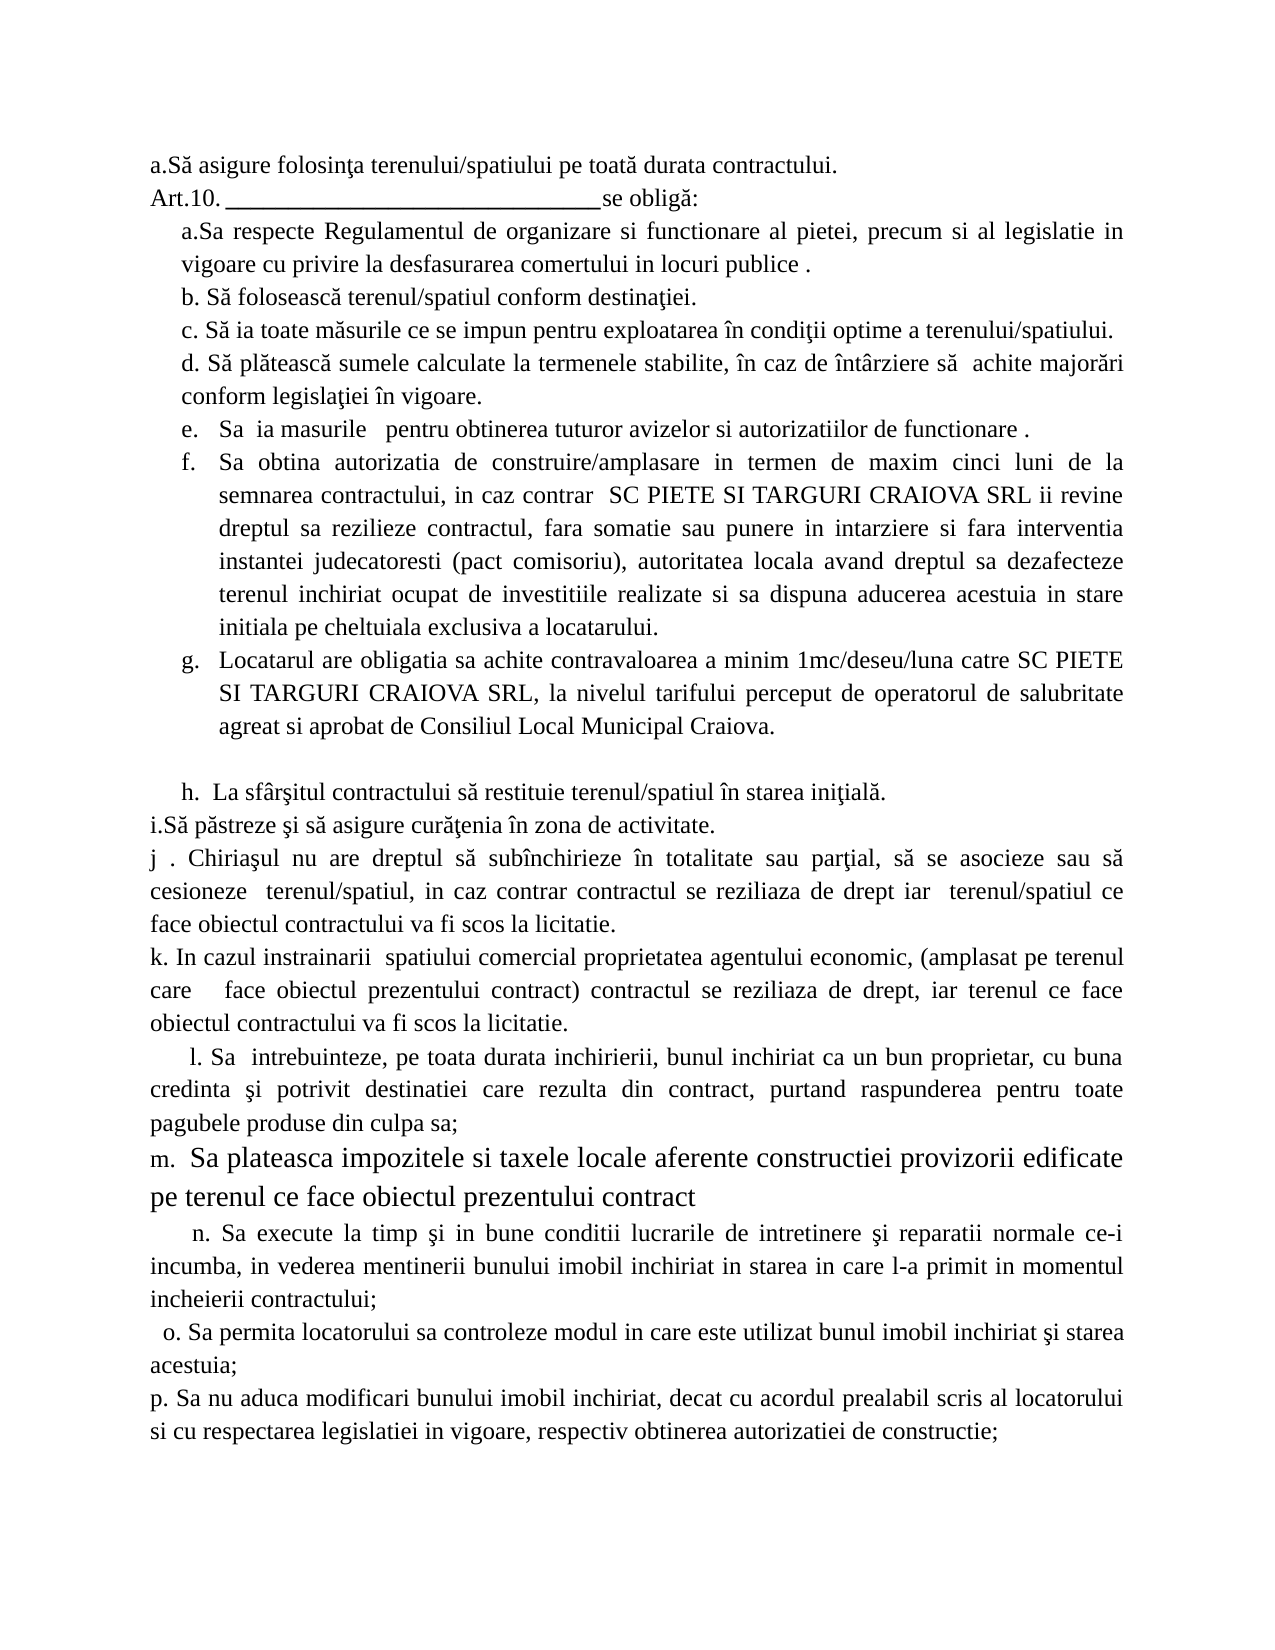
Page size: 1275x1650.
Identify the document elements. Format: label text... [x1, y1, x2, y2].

text b. Să folosească terenul/spatiul conform destinaţiei. [181, 282, 1125, 311]
text c. Să ia toate măsurile ce se impun pentru exploatarea în condiţii optime a terenului/spatiului. [181, 315, 1125, 344]
list Sa ia masurile pentru obtinerea tuturor avizelor si autorizatiilor de functionare . [181, 414, 1125, 443]
text a.Să asigure folosinţa terenului/spatiului pe toată durata contractului. [150, 150, 1125, 179]
text i.Să păstreze şi să asigure curăţenia în zona de activitate. [150, 810, 1125, 839]
text Art.10. ______________________________se obligă: [150, 183, 1125, 212]
text d. Să plătească sumele calculate la termenele stabilite, în caz de întârziere să achite majorări conform legislaţiei în vigoare. [181, 348, 1125, 410]
text j . Chiriaşul nu are dreptul să subînchirieze în totalitate sau parţial, să se asocieze sau să cesioneze terenul/spatiul, in caz contrar contractul se reziliaza de drept iar terenul/spatiul ce face obiectul contractului va fi scos la licitatie. [150, 843, 1125, 938]
text p. Sa nu aduca modificari bunului imobil inchiriat, decat cu acordul prealabil scris al locatorului si cu respectarea legislatiei in vigoare, respectiv obtinerea autorizatiei de constructie; [150, 1383, 1125, 1444]
text k. In cazul instrainarii spatiului comercial proprietatea agentului economic, (amplasat pe terenul care face obiectul prezentului contract) contractul se reziliaza de drept, iar terenul ce face obiectul contractului va fi scos la licitatie. [150, 942, 1125, 1037]
text h. La sfârşitul contractului să restituie terenul/spatiul în starea iniţială. [181, 777, 1125, 806]
text o. Sa permita locatorului sa controleze modul in care este utilizat bunul imobil inchiriat şi starea acestuia; [150, 1317, 1125, 1378]
text a.Sa respecte Regulamentul de organizare si functionare al pietei, precum si al legislatie in vigoare cu privire la desfasurarea comertului in locuri publice . [181, 216, 1125, 278]
list Sa obtina autorizatia de construire/amplasare in termen de maxim cinci luni de la semnarea contractului, in caz contrar SC PIETE SI TARGURI CRAIOVA SRL ii revine dreptul sa rezilieze contractul, fara somatie sau punere in intarziere si fara interventia instantei judecatoresti (pact comisoriu), autoritatea locala avand dreptul sa dezafecteze terenul inchiriat ocupat de investitiile realizate si sa dispuna aducerea acestuia in stare initiala pe cheltuiala exclusiva a locatarului. [181, 447, 1125, 641]
text m. Sa plateasca impozitele si taxele locale aferente constructiei provizorii edificate pe terenul ce face obiectul prezentului contract [150, 1141, 1125, 1213]
text l. Sa intrebuinteze, pe toata durata inchirierii, bunul inchiriat ca un bun proprietar, cu buna credinta şi potrivit destinatiei care rezulta din contract, purtand raspunderea pentru toate pagubele produse din culpa sa; [150, 1042, 1125, 1136]
text n. Sa execute la timp şi in bune conditii lucrarile de intretinere şi reparatii normale ce-i incumba, in vederea mentinerii bunului imobil inchiriat in starea in care l-a primit in momentul incheierii contractului; [150, 1218, 1125, 1312]
list Locatarul are obligatia sa achite contravaloarea a minim 1mc/deseu/luna catre SC PIETE SI TARGURI CRAIOVA SRL, la nivelul tarifului perceput de operatorul de salubritate agreat si aprobat de Consiliul Local Municipal Craiova. [181, 645, 1125, 740]
